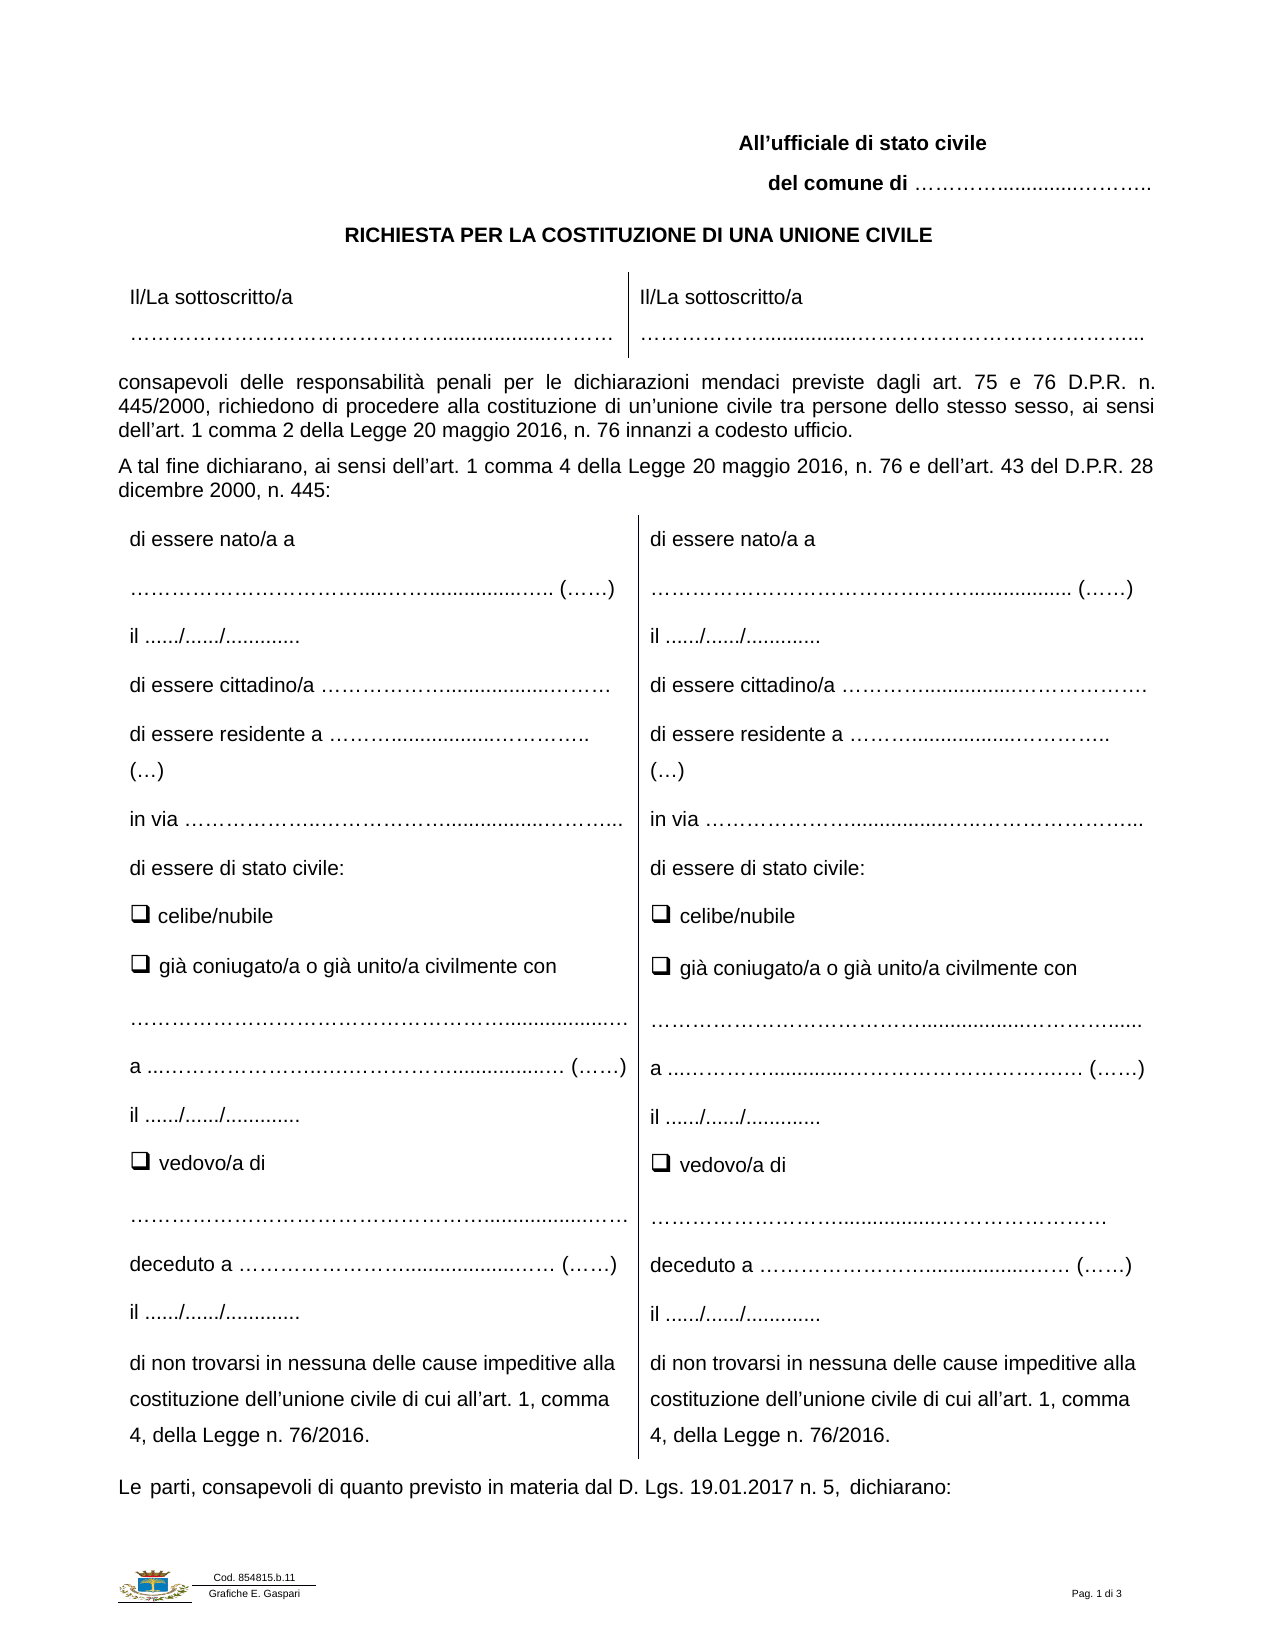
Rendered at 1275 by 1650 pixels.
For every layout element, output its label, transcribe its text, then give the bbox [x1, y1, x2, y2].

text del comune di …………..............……….. [768, 171, 1157, 194]
text consapevoli delle responsabilità penali per le dichiarazioni mendaci previste dagli art. 75 e 76 D.P.R. n. 445/2000, richiedono di procedere alla costituzione di un’unione civile tra persone dello stesso sesso, ai sensi dell’art. 1 comma 2 della Legge 20 maggio 2016, n. 76 innanzi a codesto ufficio. [118, 370, 1157, 442]
table_cell di essere residente a ………..................………….. (…) in via ………………….................…..…………………... [639, 710, 1157, 843]
table_cell di essere cittadino/a …………................………………. [639, 661, 1157, 709]
table_cell di essere residente a ………..................………….. (…) in via ………………..……………….................………... [118, 710, 638, 843]
table_header Il/La sottoscritto/a ………………………………………...................……… [118, 272, 628, 357]
table_header di essere nato/a a ………………………………….…….................. (……) il ....../....../............. [639, 515, 1157, 661]
table_cell di essere di stato civile:  celibe/nubile  già coniugato/a o già unito/a civilmente con …………………………………..................…………...... a ...…………..............………………………….… (……) il ....../....../.............  vedovo/a di ………………………..................…………………… deceduto a ……………………..................…… (……) il ....../....../............. [639, 843, 1157, 1338]
table_header di essere nato/a a …………………………….....……................….. (……) il ....../....../............. [118, 515, 638, 661]
subtitle RICHIESTA PER LA COSTITUZIONE DI UNA UNIONE CIVILE [118, 223, 1159, 247]
table_cell di non trovarsi in nessuna delle cause impeditive alla costituzione dell’unione civile di cui all’art. 1, comma 4, della Legge n. 76/2016. [118, 1338, 638, 1459]
table_cell di non trovarsi in nessuna delle cause impeditive alla costituzione dell’unione civile di cui all’art. 1, comma 4, della Legge n. 76/2016. [639, 1338, 1157, 1459]
table_cell di essere di stato civile:  celibe/nubile  già coniugato/a o già unito/a civilmente con ………………………………………………..................… a ...…………………..….……………................… (……) il ....../....../.............  vedovo/a di ……………………………………………..................…… deceduto a ……………………...................…… (……) il ....../....../............. [118, 843, 638, 1338]
subtitle All’ufficiale di stato civile [738, 131, 1149, 154]
text Le parti, consapevoli di quanto previsto in materia dal D. Lgs. 19.01.2017 n. 5, dichiarano: [118, 1471, 1152, 1501]
picture [118, 1570, 192, 1602]
table_header Il/La sottoscritto/a ………………................…………………………………... [629, 272, 1157, 357]
table_cell di essere cittadino/a ………………..................……… [118, 661, 638, 709]
text A tal fine dichiarano, ai sensi dell’art. 1 comma 4 della Legge 20 maggio 2016, n. 76 e dell’art. 43 del D.P.R. 28 dicembre 2000, n. 445: [118, 454, 1157, 502]
